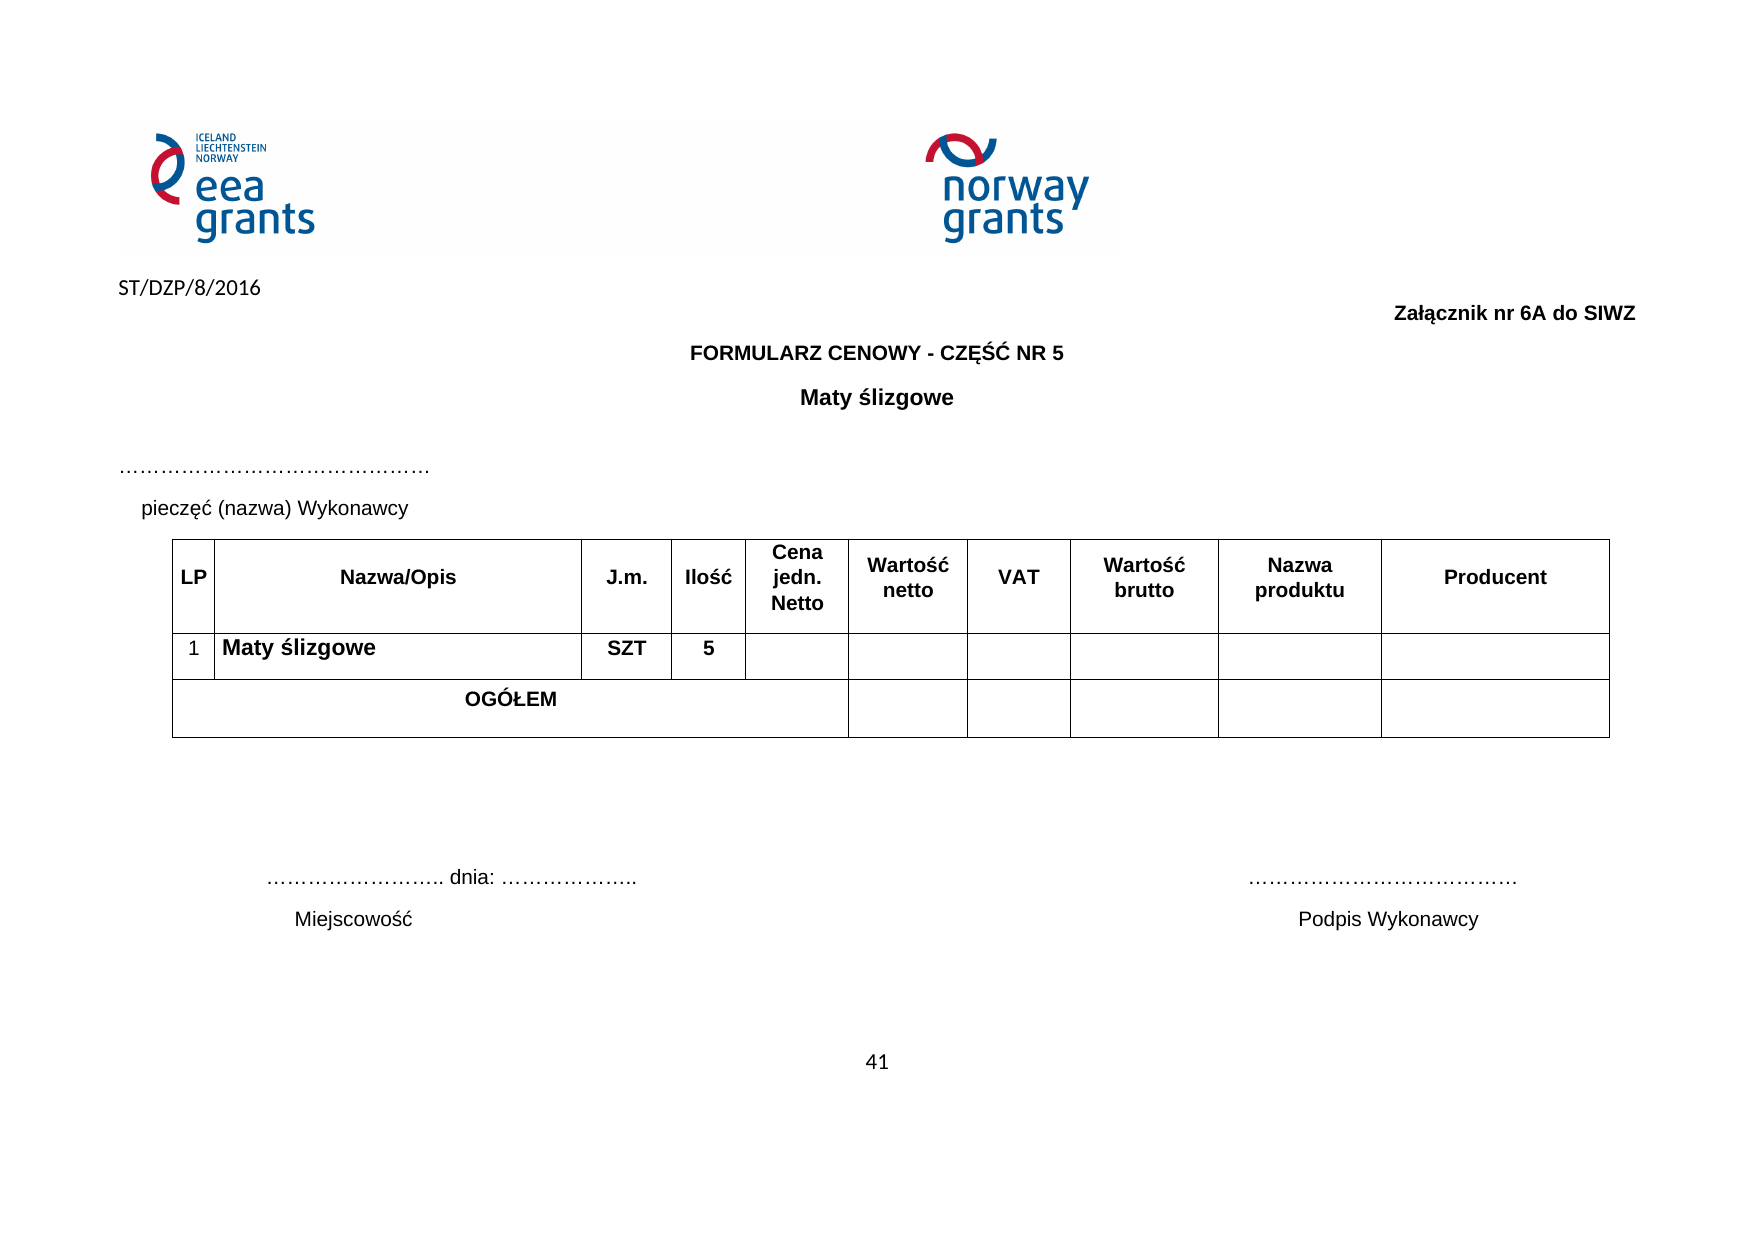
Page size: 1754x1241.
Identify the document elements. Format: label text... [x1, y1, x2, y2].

table_cell [849, 680, 967, 737]
table_header Producent [1382, 540, 1609, 633]
text Miejscowość Podpis Wykonawcy [118, 907, 1636, 931]
text Maty ślizgowe [118, 383, 1636, 410]
text ……………………………………… [118, 428, 1636, 478]
table_header VAT [968, 540, 1070, 633]
table_cell [1382, 680, 1609, 737]
text …………………….. dnia: ……………….. ………………………………… [192, 865, 1636, 889]
table_cell Maty ślizgowe [215, 634, 581, 679]
table_header Ilość [672, 540, 745, 633]
table_cell 1 [173, 634, 214, 679]
table_cell [1219, 634, 1381, 679]
table_cell [1071, 634, 1218, 679]
table_cell [1382, 634, 1609, 679]
table_cell [1071, 680, 1218, 737]
table_cell [849, 634, 967, 679]
table_header J.m. [582, 540, 671, 633]
table_cell [1219, 680, 1381, 737]
table_cell [968, 634, 1070, 679]
table_header Cena jedn. Netto [746, 540, 848, 633]
table_header Nazwa produktu [1219, 540, 1381, 633]
text FORMULARZ CENOWY - CZĘŚĆ NR 5 [118, 341, 1636, 365]
table_cell [968, 680, 1070, 737]
table_header Nazwa/Opis [215, 540, 581, 633]
table_cell [746, 634, 848, 679]
table_cell OGÓŁEM [173, 680, 848, 737]
text pieczęć (nazwa) Wykonawcy [118, 496, 1636, 520]
table_cell 5 [672, 634, 745, 679]
table_cell SZT [582, 634, 671, 679]
table_header Wartość brutto [1071, 540, 1218, 633]
table_header LP [173, 540, 214, 633]
table_header Wartość netto [849, 540, 967, 633]
text Załącznik nr 6A do SIWZ [118, 301, 1636, 324]
